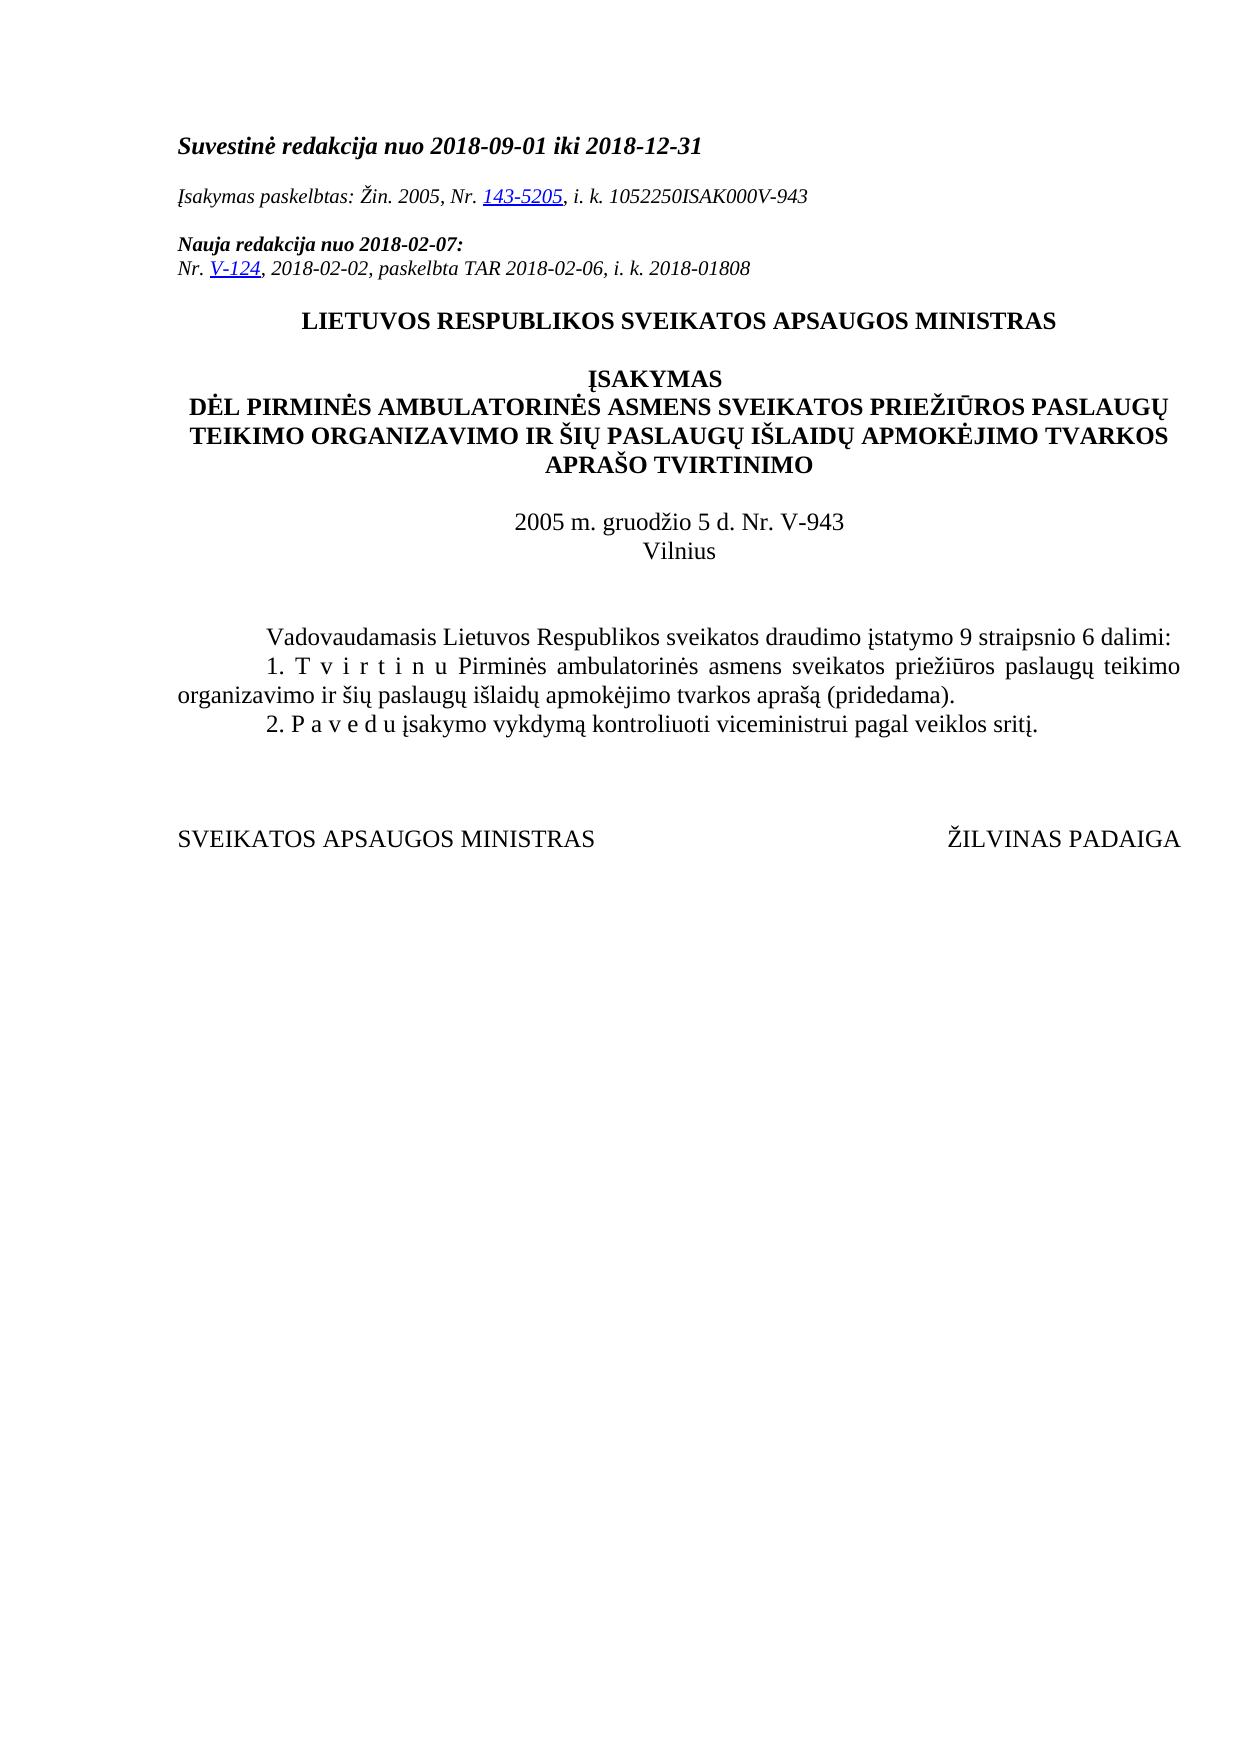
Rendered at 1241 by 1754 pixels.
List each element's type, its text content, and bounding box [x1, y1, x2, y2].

text Suvestinė redakcija nuo 2018-09-01 iki 2018-12-31 [177, 131, 1181, 159]
text 2005 m. gruodžio 5 d. Nr. V-943 [177, 507, 1181, 536]
text Nauja redakcija nuo 2018-02-07: [177, 232, 1181, 256]
text 1. T v i r t i n u Pirminės ambulatorinės asmens sveikatos priežiūros paslaugų teikimo organizavimo ir šių paslaugų išlaidų apmokėjimo tvarkos aprašą (pridedama). [177, 651, 1181, 709]
text Nr. V-124, 2018-02-02, paskelbta TAR 2018-02-06, i. k. 2018-01808 [177, 256, 1181, 280]
text DĖL PIRMINĖS AMBULATORINĖS ASMENS SVEIKATOS PRIEŽIŪROS PASLAUGŲ TEIKIMO ORGANIZAVIMO IR ŠIŲ PASLAUGŲ IŠLAIDŲ APMOKĖJIMO TVARKOS APRAŠO TVIRTINIMO [177, 392, 1181, 479]
text LIETUVOS RESPUBLIKOS SVEIKATOS APSAUGOS MINISTRAS [177, 306, 1181, 335]
text Įsakymas paskelbtas: Žin. 2005, Nr. 143-5205, i. k. 1052250ISAK000V-943 [177, 183, 1181, 208]
text SVEIKATOS APSAUGOS MINISTRAS ŽILVINAS PADAIGA [177, 824, 1181, 852]
text 2. P a v e d u įsakymo vykdymą kontroliuoti viceministrui pagal veiklos sritį. [177, 709, 1181, 737]
text Vilnius [177, 536, 1181, 565]
text ĮSAKYMAS [177, 364, 1133, 392]
text Vadovaudamasis Lietuvos Respublikos sveikatos draudimo įstatymo 9 straipsnio 6 dalimi: [177, 622, 1181, 651]
